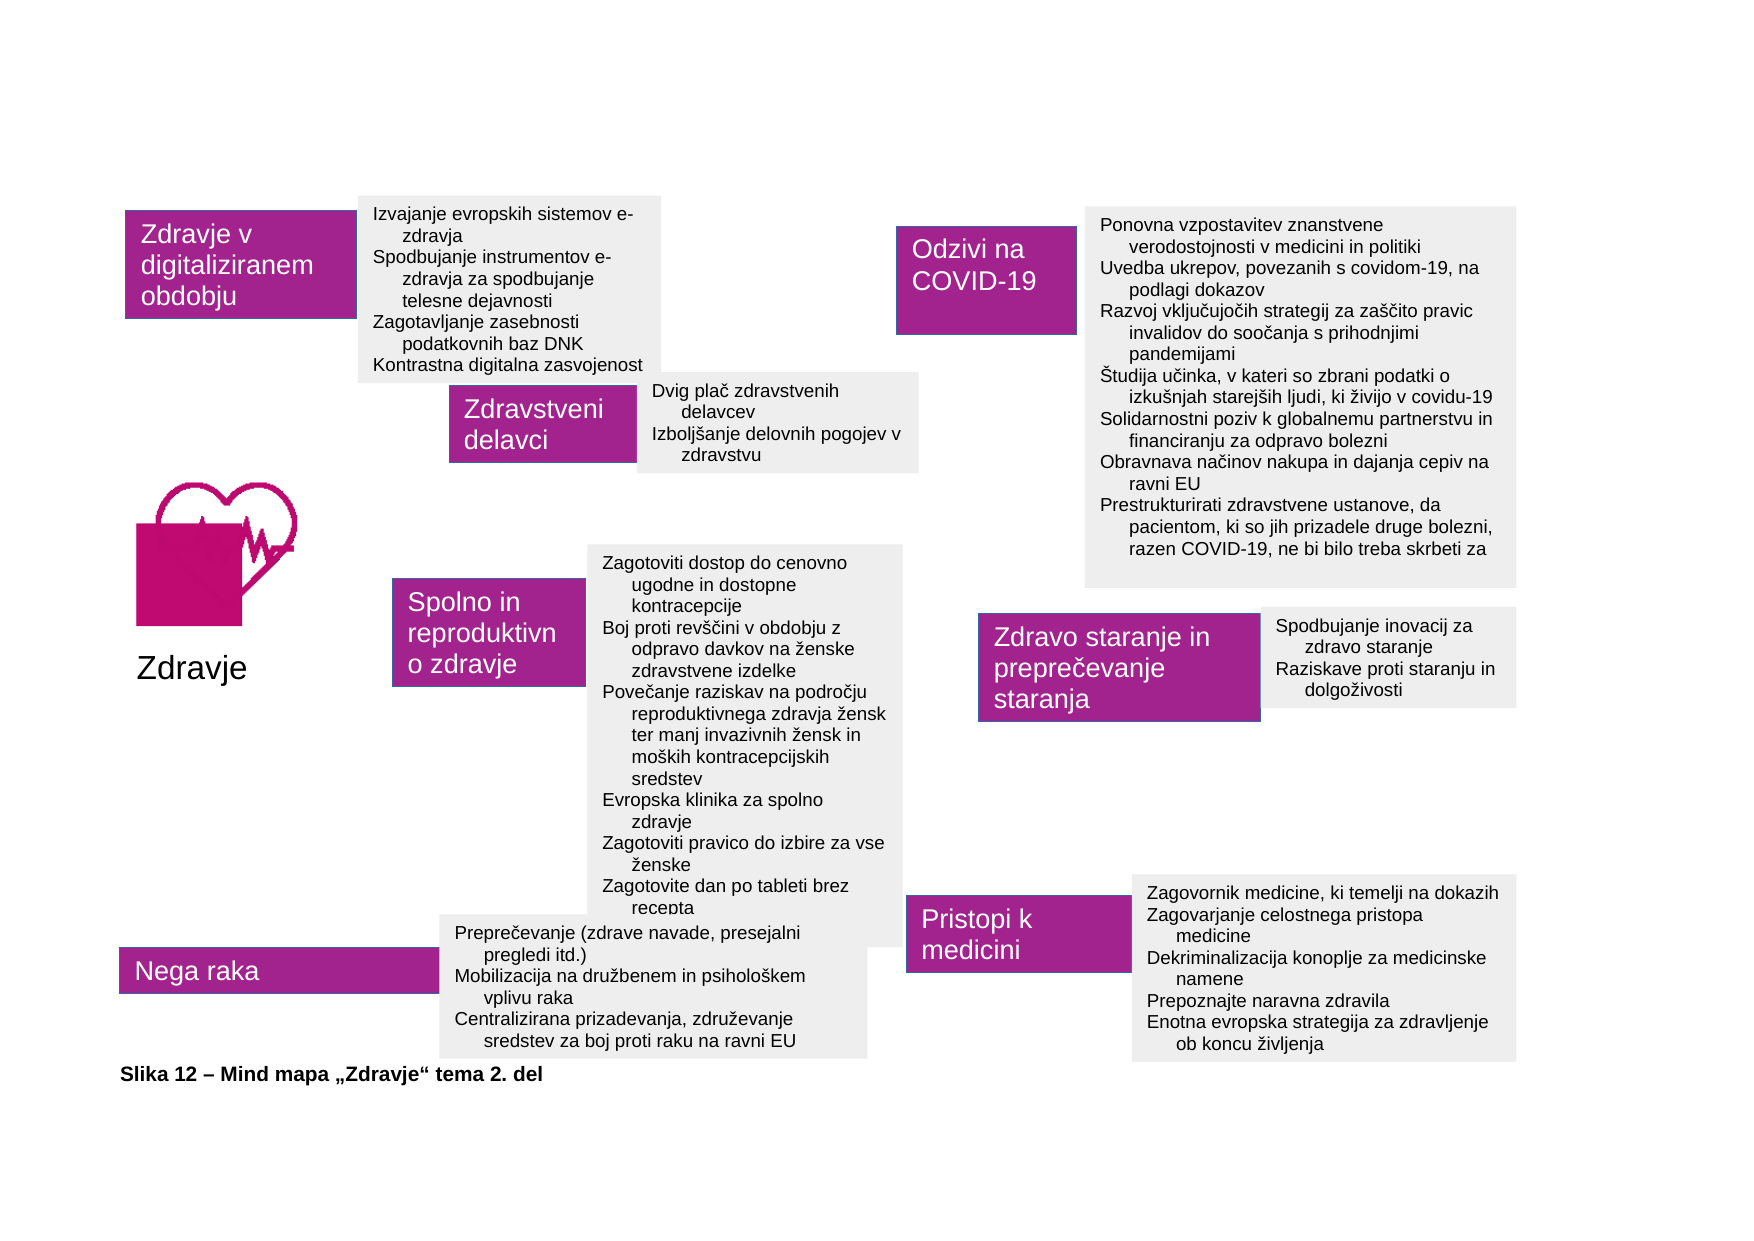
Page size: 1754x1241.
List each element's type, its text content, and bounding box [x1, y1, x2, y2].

picture [119, 471, 321, 645]
text Slika 12 – Mind mapa „Zdravje“ tema 2. del [120, 208, 1516, 1086]
